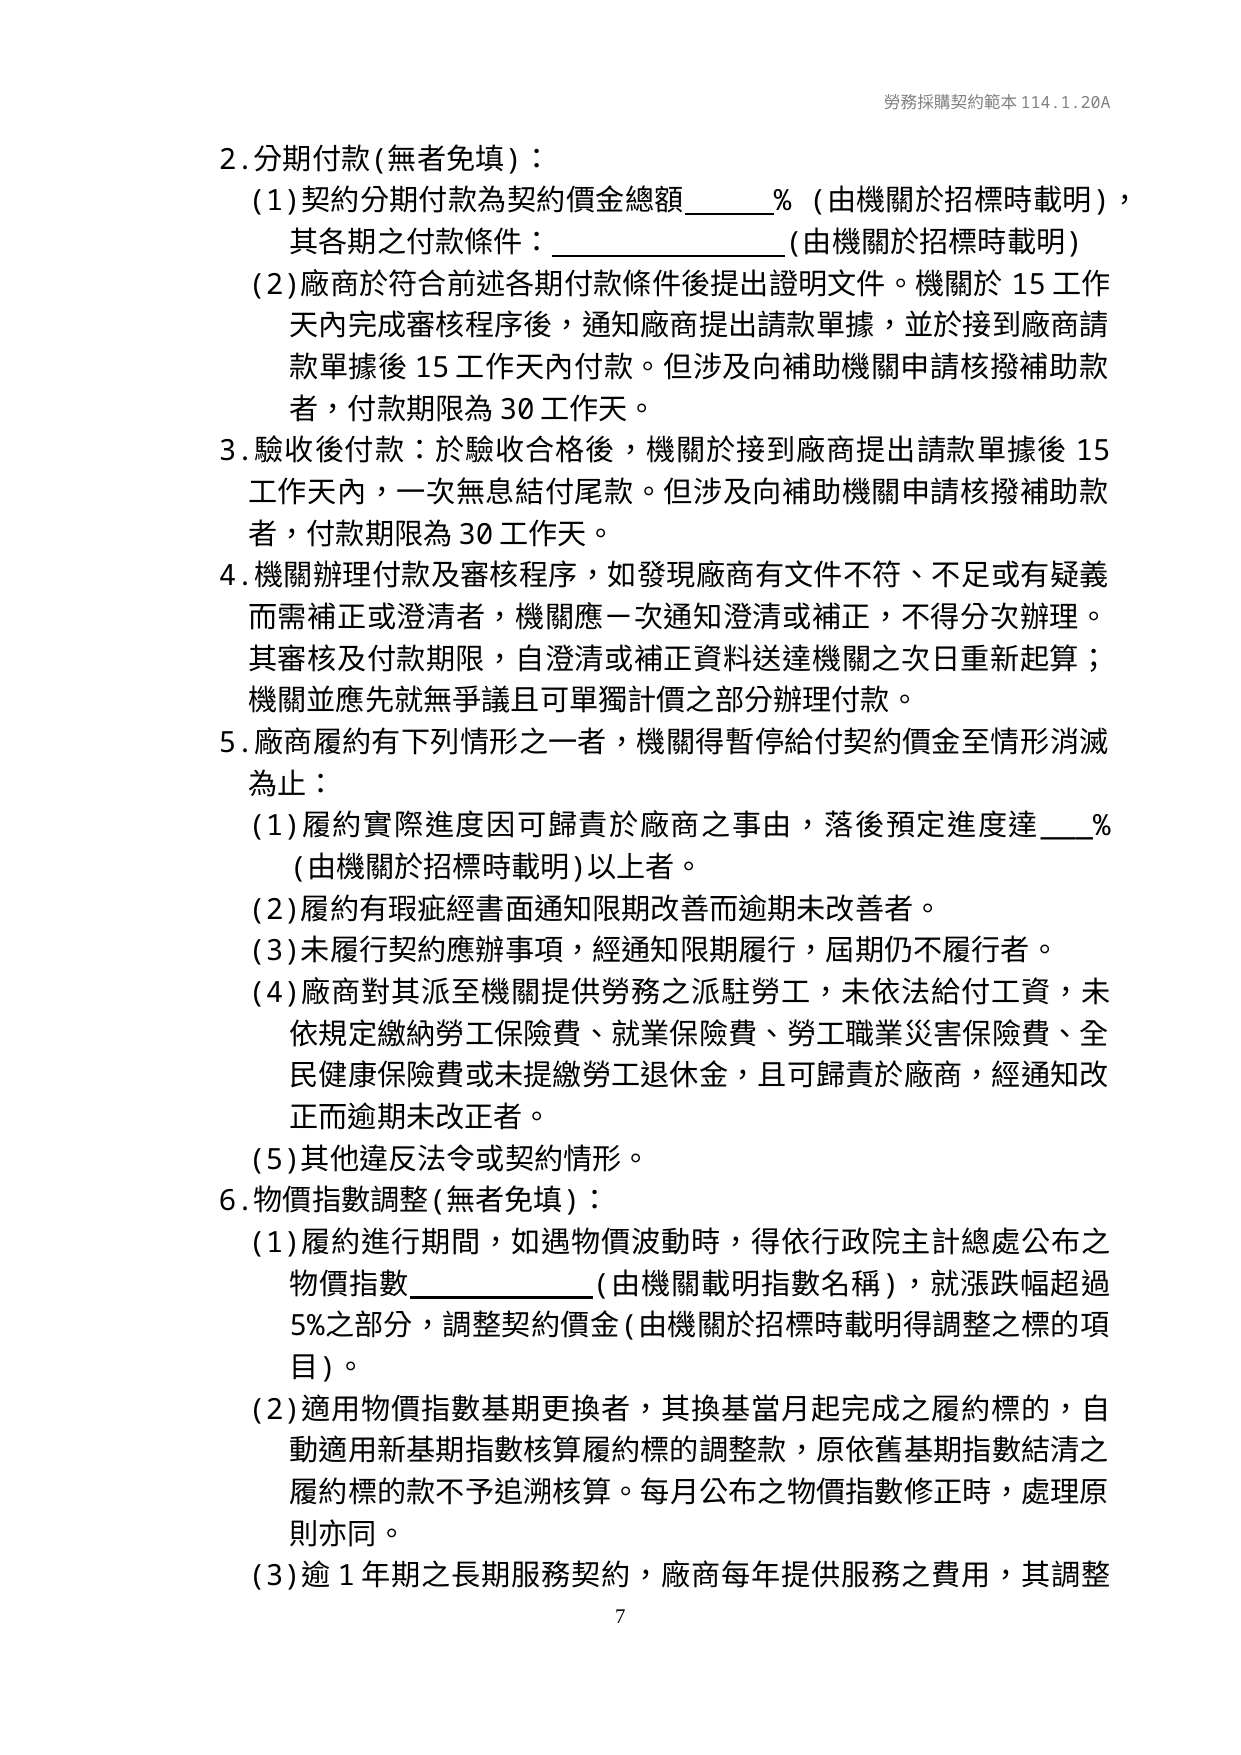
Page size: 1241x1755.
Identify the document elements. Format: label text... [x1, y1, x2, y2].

text (3)逾1年期之長期服務契約，廠商每年提供服務之費用，其調整 [248, 1552, 1110, 1594]
text (2)履約有瑕疵經書面通知限期改善而逾期未改善者。 [248, 886, 1110, 927]
text 2.分期付款(無者免填)： [218, 136, 1110, 177]
text (5)其他違反法令或契約情形。 [248, 1136, 1110, 1177]
text 3.驗收後付款：於驗收合格後，機關於接到廠商提出請款單據後15工作天內，一次無息結付尾款。但涉及向補助機關申請核撥補助款者，付款期限為30工作天。 [218, 427, 1110, 552]
text (2)廠商於符合前述各期付款條件後提出證明文件。機關於15工作天內完成審核程序後，通知廠商提出請款單據，並於接到廠商請款單據後15工作天內付款。但涉及向補助機關申請核撥補助款者，付款期限為30工作天。 [248, 261, 1110, 427]
text 6.物價指數調整(無者免填)： [218, 1177, 1110, 1219]
text 4.機關辦理付款及審核程序，如發現廠商有文件不符、不足或有疑義而需補正或澄清者，機關應ㄧ次通知澄清或補正，不得分次辦理。其審核及付款期限，自澄清或補正資料送達機關之次日重新起算；機關並應先就無爭議且可單獨計價之部分辦理付款。 [218, 552, 1110, 719]
text (4)廠商對其派至機關提供勞務之派駐勞工，未依法給付工資，未依規定繳納勞工保險費、就業保險費、勞工職業災害保險費、全民健康保險費或未提繳勞工退休金，且可歸責於廠商，經通知改正而逾期未改正者。 [248, 969, 1110, 1136]
text (1)契約分期付款為契約價金總額 % (由機關於招標時載明)，其各期之付款條件： (由機關於招標時載明) [248, 177, 1110, 261]
text (3)未履行契約應辦事項，經通知限期履行，屆期仍不履行者。 [248, 927, 1110, 969]
text 5.廠商履約有下列情形之一者，機關得暫停給付契約價金至情形消滅為止： [218, 719, 1110, 802]
text (1)履約進行期間，如遇物價波動時，得依行政院主計總處公布之 物價指數 (由機關載明指數名稱)，就漲跌幅超過5%之部分，調整契約價金(由機關於招標時載明得調整之標的項目)。 [248, 1219, 1110, 1386]
text (2)適用物價指數基期更換者，其換基當月起完成之履約標的，自動適用新基期指數核算履約標的調整款，原依舊基期指數結清之履約標的款不予追溯核算。每月公布之物價指數修正時，處理原則亦同。 [248, 1386, 1110, 1552]
text (1)履約實際進度因可歸責於廠商之事由，落後預定進度達___% (由機關於招標時載明)以上者。 [248, 802, 1110, 886]
